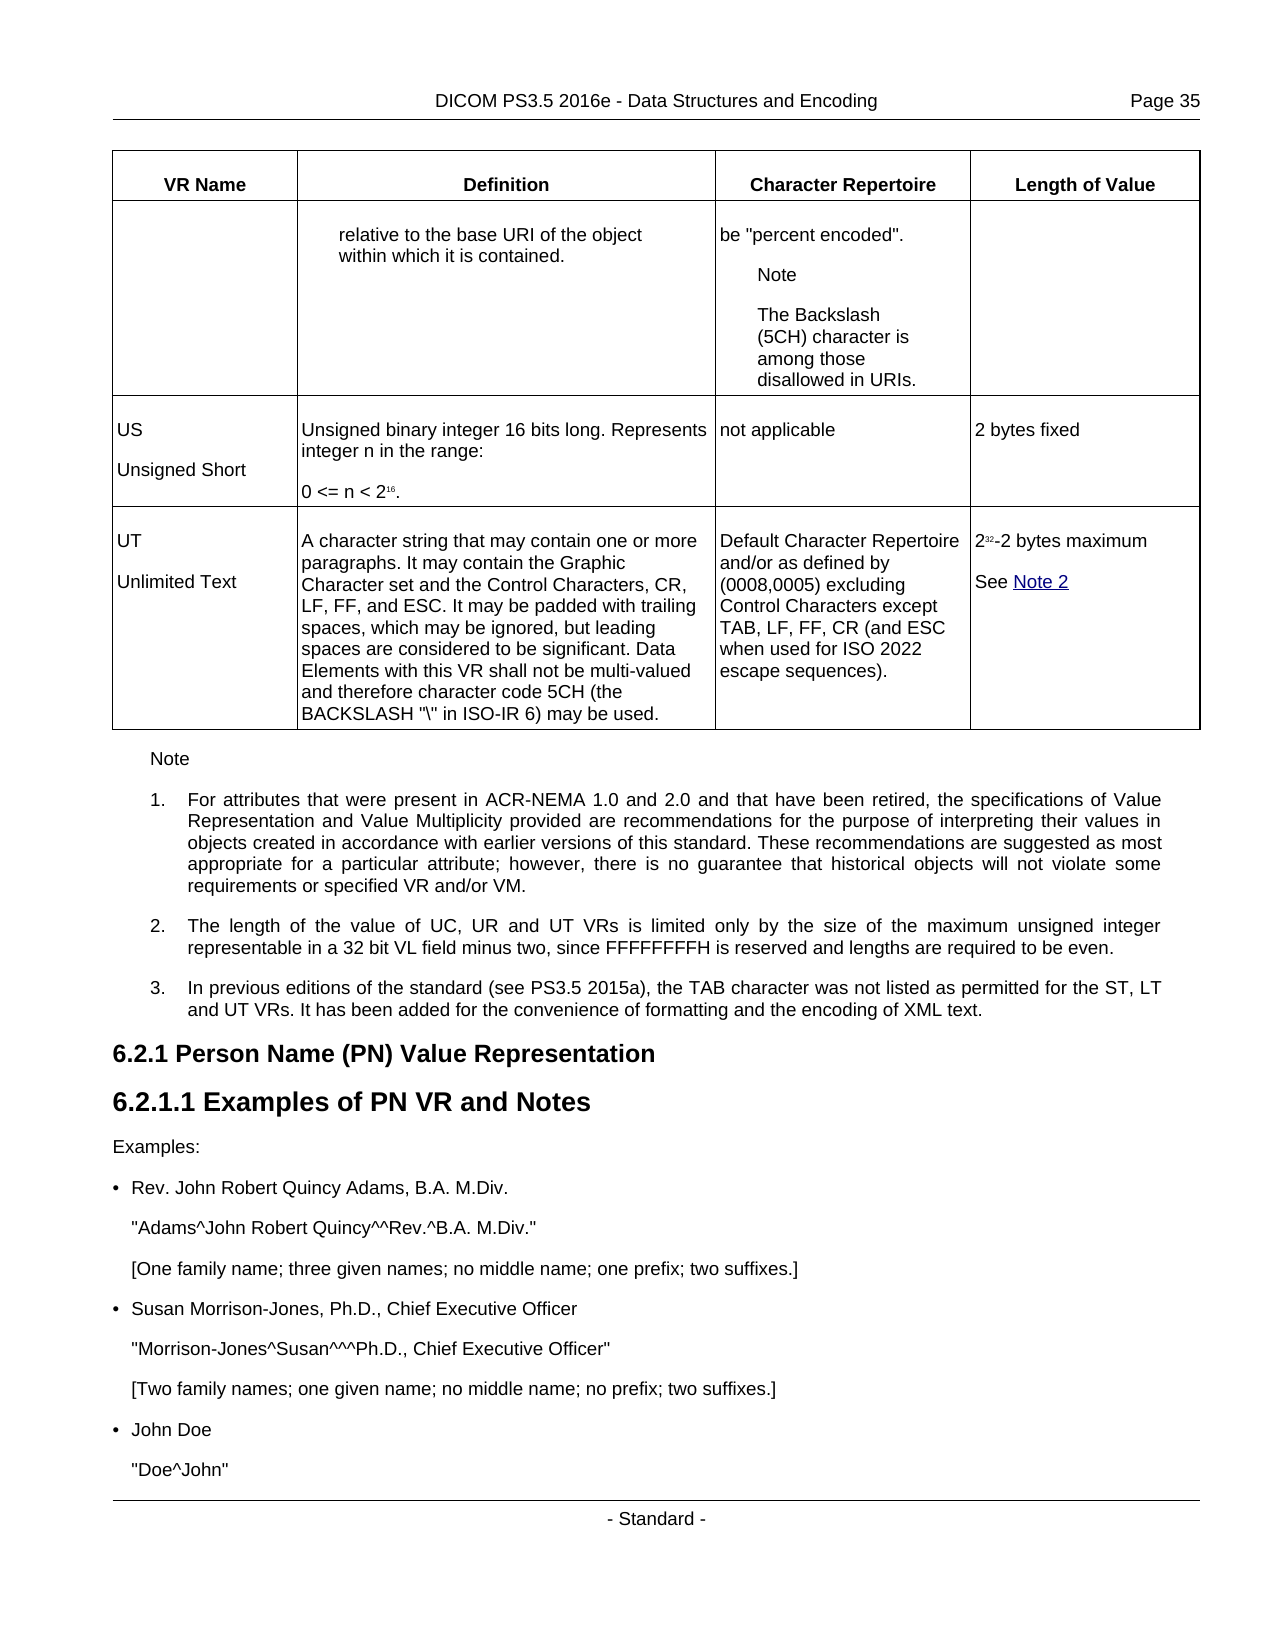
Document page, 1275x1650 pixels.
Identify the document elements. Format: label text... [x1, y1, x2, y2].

text 6.2.1 Person Name (PN) Value Representation [112, 1039, 1200, 1068]
text Examples: [112, 1136, 1200, 1158]
list For attributes that were present in ACR-NEMA 1.0 and 2.0 and that have been retired, the specifications of Value Representation and Value Multiplicity provided are recommendations for the purpose of interpreting their values in objects created in accordance with earlier versions of this standard. These recommendations are suggested as most appropriate for a particular attribute; however, there is no guarantee that historical objects will not violate some requirements or specified VR and/or VM. [150, 788, 1162, 896]
table_cell [971, 201, 1199, 395]
table_header VR Name [113, 151, 297, 200]
list "Adams^John Robert Quincy^^Rev.^B.A. M.Div." [112, 1217, 1200, 1238]
table_cell relative to the base URI of the object within which it is contained. [298, 201, 715, 395]
table_cell Unsigned binary integer 16 bits long. Represents integer n in the range: 0 <= n < 216. [298, 396, 715, 506]
table_header Definition [298, 151, 715, 200]
table_cell be "percent encoded". Note The Backslash (5CH) character is among those disallowed in URIs. [716, 201, 970, 395]
text 6.2.1.1 Examples of PN VR and Notes [112, 1086, 1200, 1118]
table_header Length of Value [971, 151, 1199, 200]
table_cell 232-2 bytes maximum See Note 2 [971, 507, 1199, 728]
table_header Character Repertoire [716, 151, 970, 200]
list [One family name; three given names; no middle name; one prefix; two suffixes.] [112, 1257, 1200, 1279]
list John Doe [112, 1418, 1200, 1440]
list In previous editions of the standard (see PS3.5 2015a), the TAB character was not listed as permitted for the ST, LT and UT VRs. It has been added for the convenience of formatting and the encoding of XML text. [150, 977, 1162, 1020]
table_cell [113, 201, 297, 395]
text Note [150, 748, 1162, 770]
list "Morrison-Jones^Susan^^^Ph.D., Chief Executive Officer" [112, 1338, 1200, 1359]
list Rev. John Robert Quincy Adams, B.A. M.Div. [112, 1177, 1200, 1198]
table_cell not applicable [716, 396, 970, 506]
list [Two family names; one given name; no middle name; no prefix; two suffixes.] [112, 1378, 1200, 1400]
list "Doe^John" [112, 1459, 1200, 1480]
list Susan Morrison-Jones, Ph.D., Chief Executive Officer [112, 1298, 1200, 1319]
table_cell UT Unlimited Text [113, 507, 297, 728]
list The length of the value of UC, UR and UT VRs is limited only by the size of the maximum unsigned integer representable in a 32 bit VL field minus two, since FFFFFFFFH is reserved and lengths are required to be even. [150, 915, 1162, 958]
table_cell 2 bytes fixed [971, 396, 1199, 506]
table_cell A character string that may contain one or more paragraphs. It may contain the Graphic Character set and the Control Characters, CR, LF, FF, and ESC. It may be padded with trailing spaces, which may be ignored, but leading spaces are considered to be significant. Data Elements with this VR shall not be multi-valued and therefore character code 5CH (the BACKSLASH "\" in ISO-IR 6) may be used. [298, 507, 715, 728]
table_cell Default Character Repertoire and/or as defined by (0008,0005) excluding Control Characters except TAB, LF, FF, CR (and ESC when used for ISO 2022 escape sequences). [716, 507, 970, 728]
table_cell US Unsigned Short [113, 396, 297, 506]
